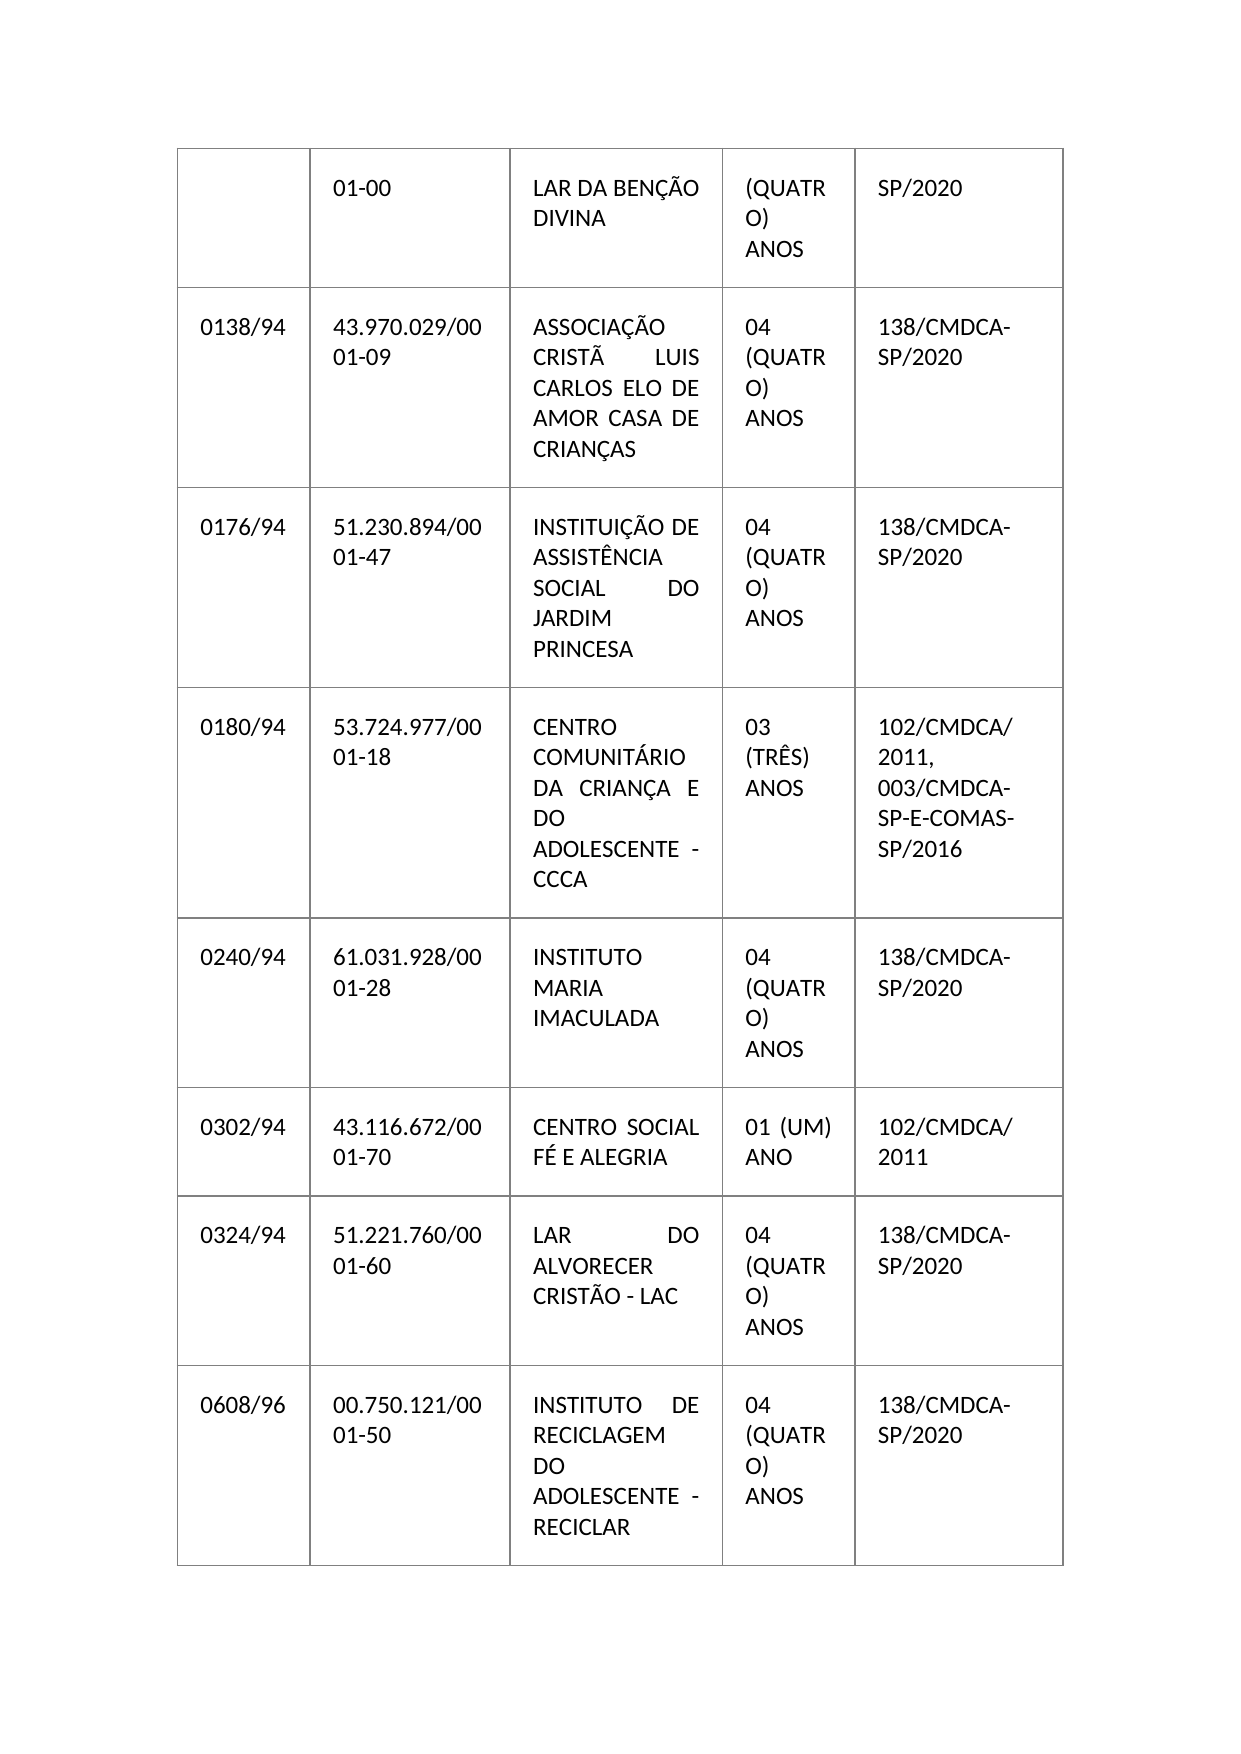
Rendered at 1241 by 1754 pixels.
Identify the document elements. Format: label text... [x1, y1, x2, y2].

table_cell INSTITUIÇÃO DE ASSISTÊNCIA SOCIAL DO JARDIM PRINCESA [511, 488, 722, 687]
table_cell INSTITUTO DE RECICLAGEM DO ADOLESCENTE - RECICLAR [511, 1366, 722, 1564]
table_cell 138/CMDCA-SP/2020 [856, 288, 1062, 487]
table_cell 51.230.894/0001-47 [311, 488, 509, 687]
table_cell LAR DO ALVORECER CRISTÃO - LAC [511, 1197, 722, 1364]
table_cell 03 (TRÊS) ANOS [723, 688, 854, 917]
table_cell LAR DA BENÇÃO DIVINA [511, 149, 722, 287]
table_cell CENTRO SOCIAL FÉ E ALEGRIA [511, 1088, 722, 1195]
table_cell 0302/94 [178, 1088, 309, 1195]
table_cell 0240/94 [178, 919, 309, 1087]
table_cell 0180/94 [178, 688, 309, 917]
table_cell 0138/94 [178, 288, 309, 487]
table_cell INSTITUTO MARIA IMACULADA [511, 919, 722, 1087]
table_cell 138/CMDCA-SP/2020 [856, 488, 1062, 687]
table_cell [178, 149, 309, 287]
table_cell 0608/96 [178, 1366, 309, 1564]
table_cell (QUATRO) ANOS [723, 149, 854, 287]
table_cell 00.750.121/0001-50 [311, 1366, 509, 1564]
table_cell ASSOCIAÇÃO CRISTÃ LUIS CARLOS ELO DE AMOR CASA DE CRIANÇAS [511, 288, 722, 487]
table_cell 01 (UM) ANO [723, 1088, 854, 1195]
table_cell 43.970.029/0001-09 [311, 288, 509, 487]
table_cell 61.031.928/0001-28 [311, 919, 509, 1087]
table_cell 53.724.977/0001-18 [311, 688, 509, 917]
table_cell CENTRO COMUNITÁRIO DA CRIANÇA E DO ADOLESCENTE - CCCA [511, 688, 722, 917]
table_cell 01-00 [311, 149, 509, 287]
table_cell 04 (QUATRO) ANOS [723, 288, 854, 487]
table_cell 04 (QUATRO) ANOS [723, 1366, 854, 1564]
table_cell 04 (QUATRO) ANOS [723, 488, 854, 687]
table_cell 0324/94 [178, 1197, 309, 1364]
table_cell 43.116.672/0001-70 [311, 1088, 509, 1195]
table_cell 102/CMDCA/2011, 003/CMDCA-SP-E-COMAS-SP/2016 [856, 688, 1062, 917]
table_cell 04 (QUATRO) ANOS [723, 1197, 854, 1364]
table_cell 138/CMDCA-SP/2020 [856, 919, 1062, 1087]
table_cell 0176/94 [178, 488, 309, 687]
table_cell 138/CMDCA-SP/2020 [856, 1366, 1062, 1564]
table_cell 51.221.760/0001-60 [311, 1197, 509, 1364]
table_cell 138/CMDCA-SP/2020 [856, 1197, 1062, 1364]
table_cell 102/CMDCA/2011 [856, 1088, 1062, 1195]
table_cell 04 (QUATRO) ANOS [723, 919, 854, 1087]
table_cell SP/2020 [856, 149, 1062, 287]
